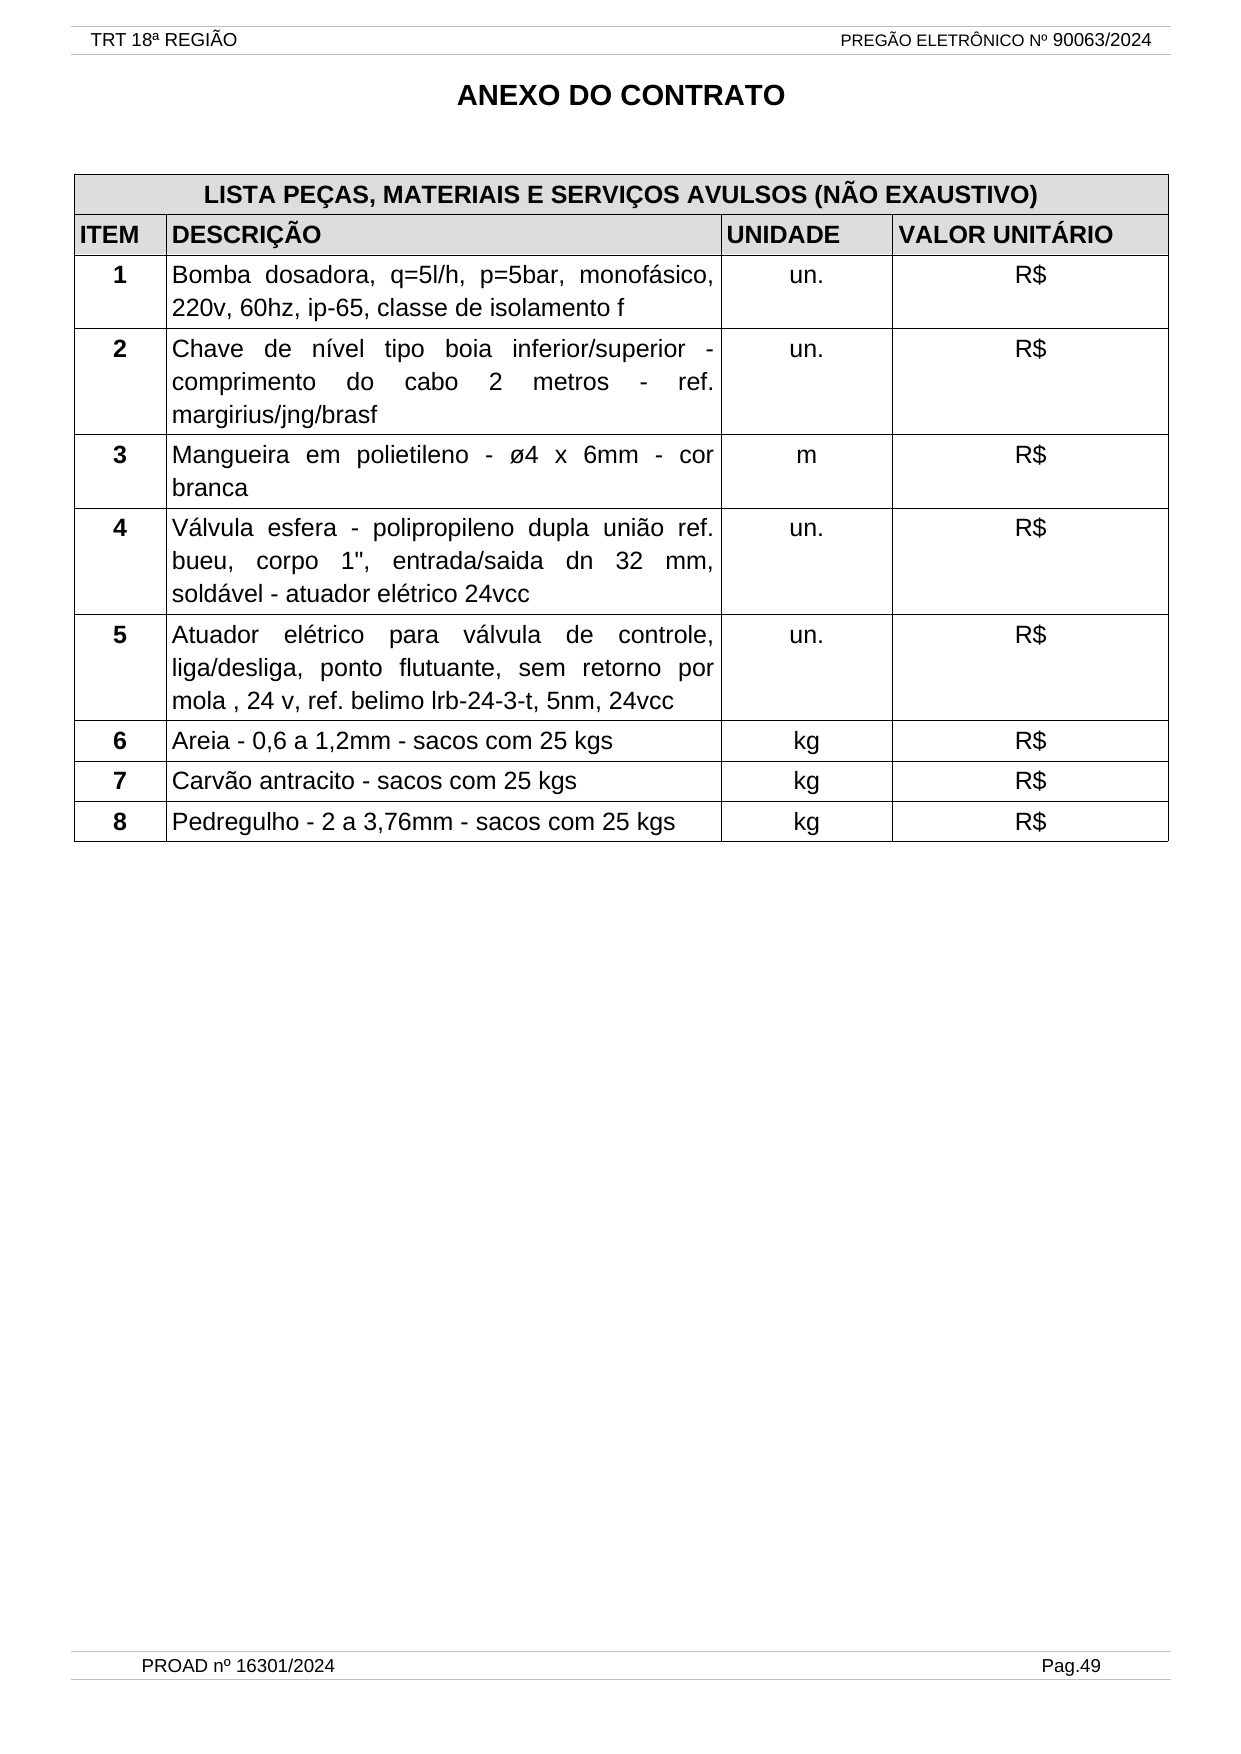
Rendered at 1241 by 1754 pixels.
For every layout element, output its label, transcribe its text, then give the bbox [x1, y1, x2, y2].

table_cell 7 [75, 762, 166, 801]
table_cell Carvão antracito - sacos com 25 kgs [167, 762, 721, 801]
table_cell R$ [893, 435, 1168, 507]
table_cell kg [722, 721, 892, 761]
table_cell Atuador elétrico para válvula de controle, liga/desliga, ponto flutuante, sem retorno por mola , 24 v, ref. belimo lrb-24-3-t, 5nm, 24vcc [167, 615, 721, 720]
table_cell un. [722, 329, 892, 434]
table_cell VALOR UNITÁRIO [893, 215, 1168, 254]
table_cell R$ [893, 329, 1168, 434]
table_cell DESCRIÇÃO [167, 215, 721, 254]
table_cell un. [722, 509, 892, 614]
table_cell 8 [75, 802, 166, 841]
table_cell 3 [75, 435, 166, 507]
table_cell un. [722, 256, 892, 328]
table_cell 2 [75, 329, 166, 434]
table_cell un. [722, 615, 892, 720]
table_cell m [722, 435, 892, 507]
table_cell 6 [75, 721, 166, 761]
table_cell 1 [75, 256, 166, 328]
table_cell UNIDADE [722, 215, 892, 254]
table_cell kg [722, 762, 892, 801]
table_header LISTA PEÇAS, MATERIAIS E SERVIÇOS AVULSOS (NÃO EXAUSTIVO) [75, 175, 1168, 214]
table_cell R$ [893, 509, 1168, 614]
table_cell R$ [893, 615, 1168, 720]
table_cell R$ [893, 721, 1168, 761]
table_cell Bomba dosadora, q=5l/h, p=5bar, monofásico, 220v, 60hz, ip-65, classe de isolamento f [167, 256, 721, 328]
table_cell 5 [75, 615, 166, 720]
table_cell R$ [893, 762, 1168, 801]
table_cell 4 [75, 509, 166, 614]
table_cell Chave de nível tipo boia inferior/superior - comprimento do cabo 2 metros - ref. margirius/jng/brasf [167, 329, 721, 434]
text ANEXO DO CONTRATO [74, 78, 1168, 112]
table_cell Válvula esfera - polipropileno dupla união ref. bueu, corpo 1", entrada/saida dn 32 mm, soldável - atuador elétrico 24vcc [167, 509, 721, 614]
table_cell kg [722, 802, 892, 841]
table_cell Areia - 0,6 a 1,2mm - sacos com 25 kgs [167, 721, 721, 761]
table_cell ITEM [75, 215, 166, 254]
table_cell R$ [893, 256, 1168, 328]
table_cell R$ [893, 802, 1168, 841]
table_cell Pedregulho - 2 a 3,76mm - sacos com 25 kgs [167, 802, 721, 841]
table_cell Mangueira em polietileno - ø4 x 6mm - cor branca [167, 435, 721, 507]
